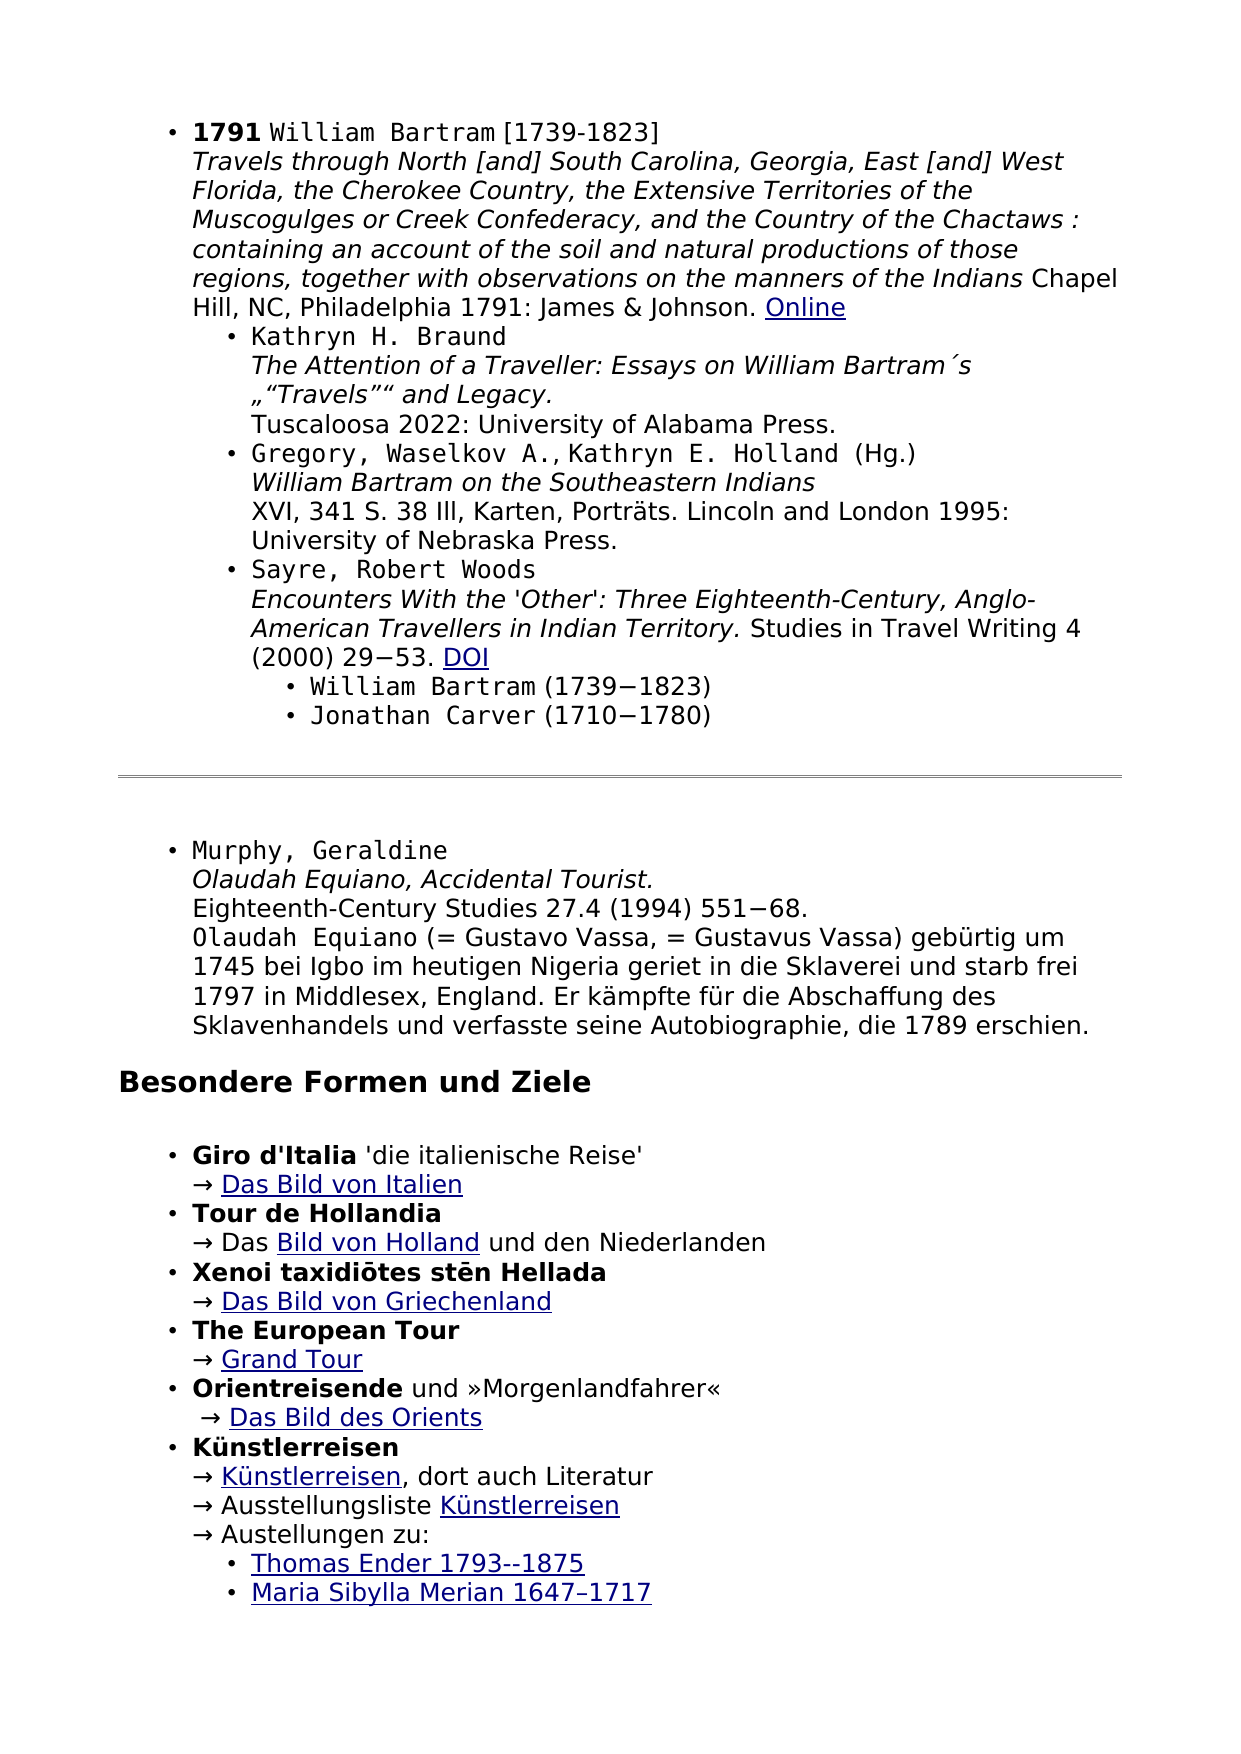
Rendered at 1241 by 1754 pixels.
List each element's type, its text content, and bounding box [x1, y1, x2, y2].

list Sayre, Robert Woods Encounters With the 'Other': Three Eighteenth-Century, Anglo-American Travellers in Indian Territory. Studies in Travel Writing 4 (2000) 29−53. DOI [236, 556, 1122, 672]
list Kathryn H. Braund The Attention of a Traveller: Essays on William Bartram´s „“Travels”“ and Legacy. Tuscaloosa 2022: University of Alabama Press. [236, 322, 1122, 439]
list William Bartram (1739−1823) [295, 672, 1122, 701]
list 1791 William Bartram [1739-1823] Travels through North [and] South Carolina, Georgia, East [and] West Florida, the Cherokee Country, the Extensive Territories of the Muscogulges or Creek Confederacy, and the Country of the Chactaws : containing an account of the soil and natural productions of those regions, together with observations on the manners of the Indians Chapel Hill, NC, Philadelphia 1791: James & Johnson. Online [177, 118, 1122, 322]
list The European Tour → Grand Tour [177, 1316, 1122, 1374]
list Xenoi taxidiōtes stēn Hellada → Das Bild von Griechenland [177, 1258, 1122, 1316]
list Jonathan Carver (1710−1780) [295, 701, 1122, 731]
list Thomas Ender 1793--1875 [236, 1549, 1122, 1578]
subtitle Besondere Formen und Ziele [118, 1065, 1122, 1099]
list Tour de Hollandia → Das Bild von Holland und den Niederlanden [177, 1199, 1122, 1258]
list Orientreisende und »Morgenlandfahrer« → Das Bild des Orients [177, 1374, 1122, 1433]
list Maria Sibylla Merian 1647–1717 [236, 1578, 1122, 1608]
list Gregory, Waselkov A., Kathryn E. Holland (Hg.) William Bartram on the Southeastern Indians XVI, 341 S. 38 Ill, Karten, Porträts. Lincoln and London 1995: University of Nebraska Press. [236, 439, 1122, 556]
list Murphy, Geraldine Olaudah Equiano, Accidental Tourist. Eighteenth-Century Studies 27.4 (1994) 551−68. Olaudah Equiano (= Gustavo Vassa, = Gustavus Vassa) gebürtig um 1745 bei Igbo im heutigen Nigeria geriet in die Sklaverei und starb frei 1797 in Middlesex, England. Er kämpfte für die Abschaffung des Sklavenhandels und verfasste seine Autobiographie, die 1789 erschien. [177, 836, 1122, 1040]
list Giro d'Italia 'die italienische Reise' → Das Bild von Italien [177, 1141, 1122, 1199]
list Künstlerreisen → Künstlerreisen, dort auch Literatur → Ausstellungsliste Künstlerreisen → Austellungen zu: [177, 1433, 1122, 1549]
